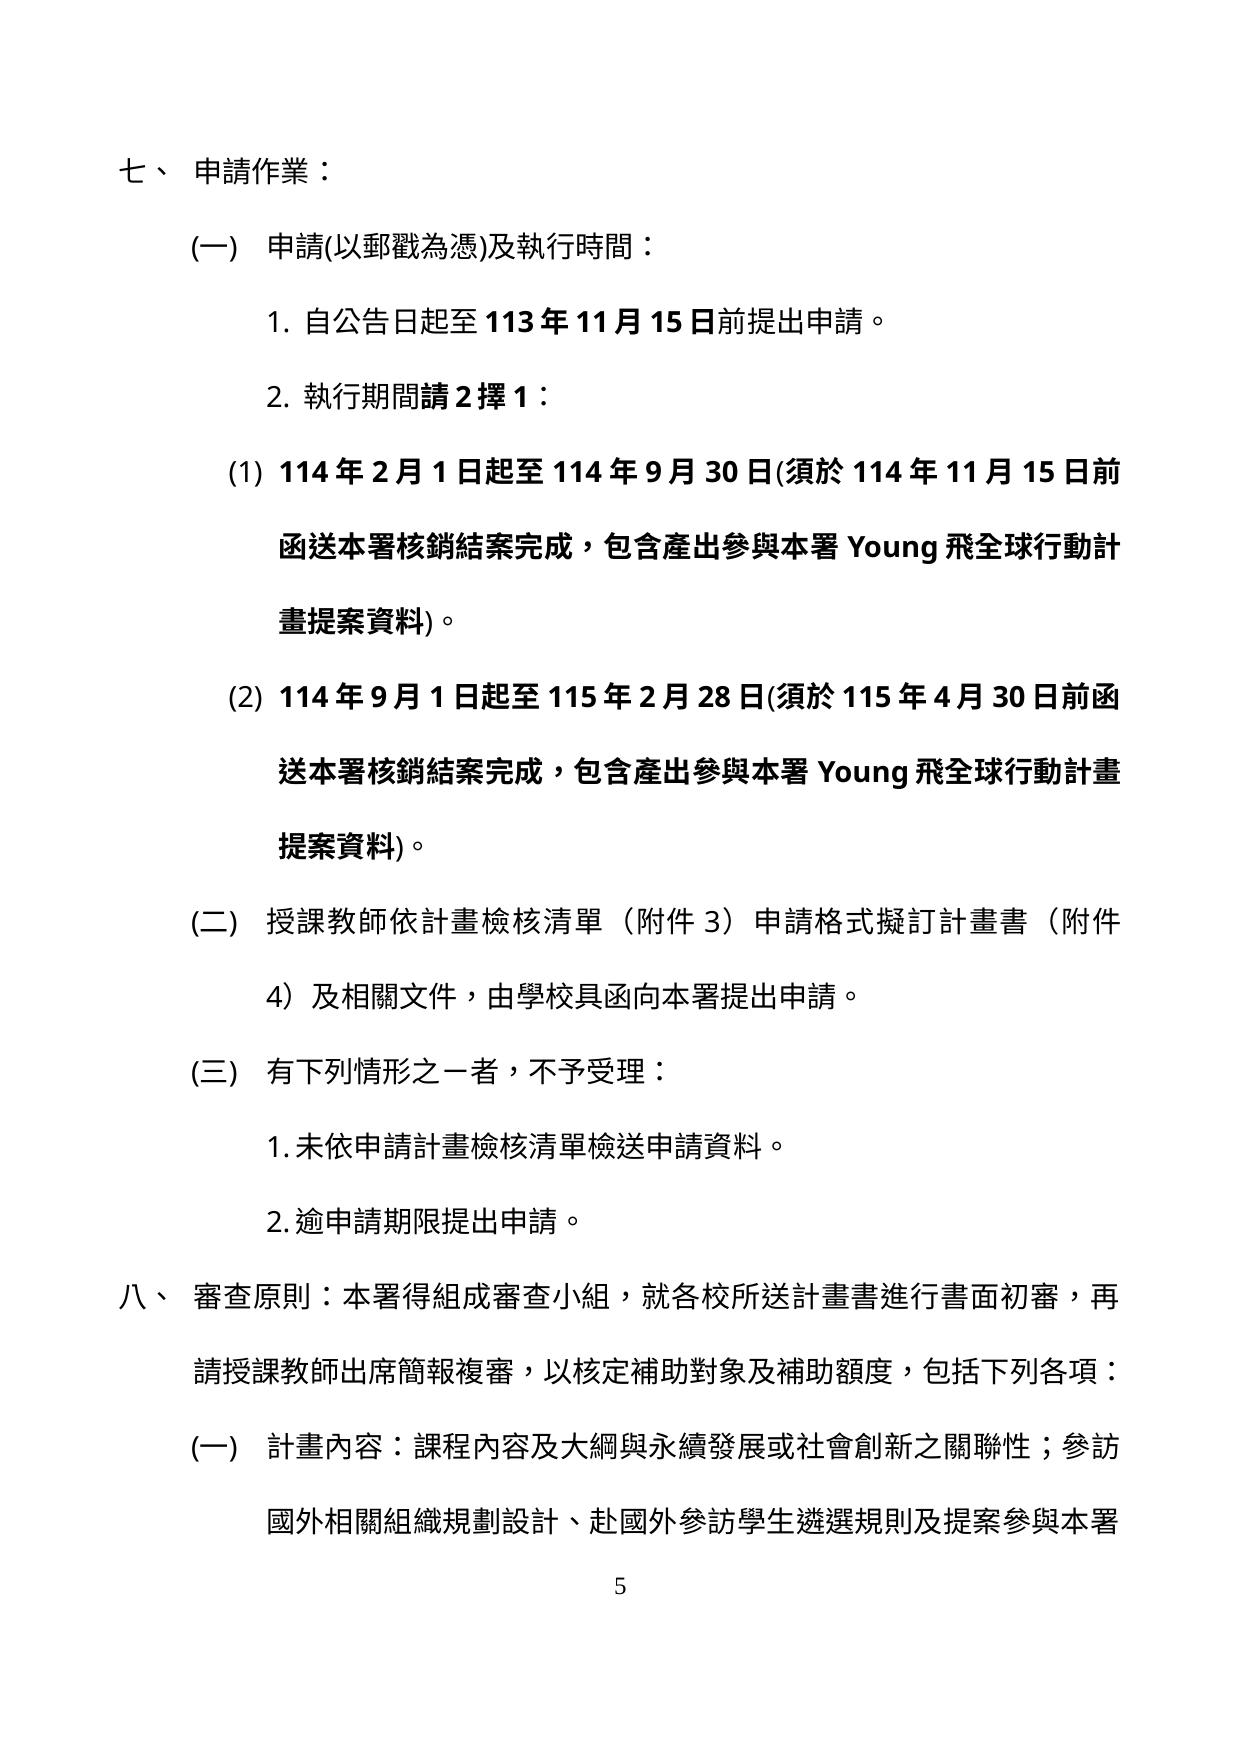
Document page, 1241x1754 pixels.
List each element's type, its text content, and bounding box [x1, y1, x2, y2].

list 逾申請期限提出申請。 [266, 1183, 1122, 1258]
list 執行期間請2擇1： [266, 358, 1122, 433]
list 未依申請計畫檢核清單檢送申請資料。 [266, 1108, 1122, 1183]
list 審查原則：本署得組成審查小組，就各校所送計畫書進行書面初審，再請授課教師出席簡報複審，以核定補助對象及補助額度，包括下列各項： [118, 1258, 1122, 1408]
list 授課教師依計畫檢核清單（附件3）申請格式擬訂計畫書（附件4）及相關文件，由學校具函向本署提出申請。 [191, 883, 1122, 1033]
list 有下列情形之ㄧ者，不予受理： [191, 1033, 1122, 1108]
list 114年2月1日起至114年9月30日(須於114年11月15日前函送本署核銷結案完成，包含產出參與本署Young飛全球行動計畫提案資料)。 [228, 433, 1122, 658]
list 114年9月1日起至115年2月28日(須於115年4月30日前函送本署核銷結案完成，包含產出參與本署Young飛全球行動計畫提案資料)。 [228, 658, 1122, 883]
list 自公告日起至113年11月15日前提出申請。 [266, 283, 1122, 358]
list 申請作業： [118, 133, 1122, 208]
list 申請(以郵戳為憑)及執行時間： [191, 208, 1122, 283]
list 計畫內容：課程內容及大綱與永續發展或社會創新之關聯性；參訪國外相關組織規劃設計、赴國外參訪學生遴選規則及提案參與本署Young飛全球行動計畫(計畫詳情請見: https://iyouth.youthhub.tw/youngfly )徵選規則之學習性、可行性、完整性（50%）。 [191, 1408, 1122, 1558]
